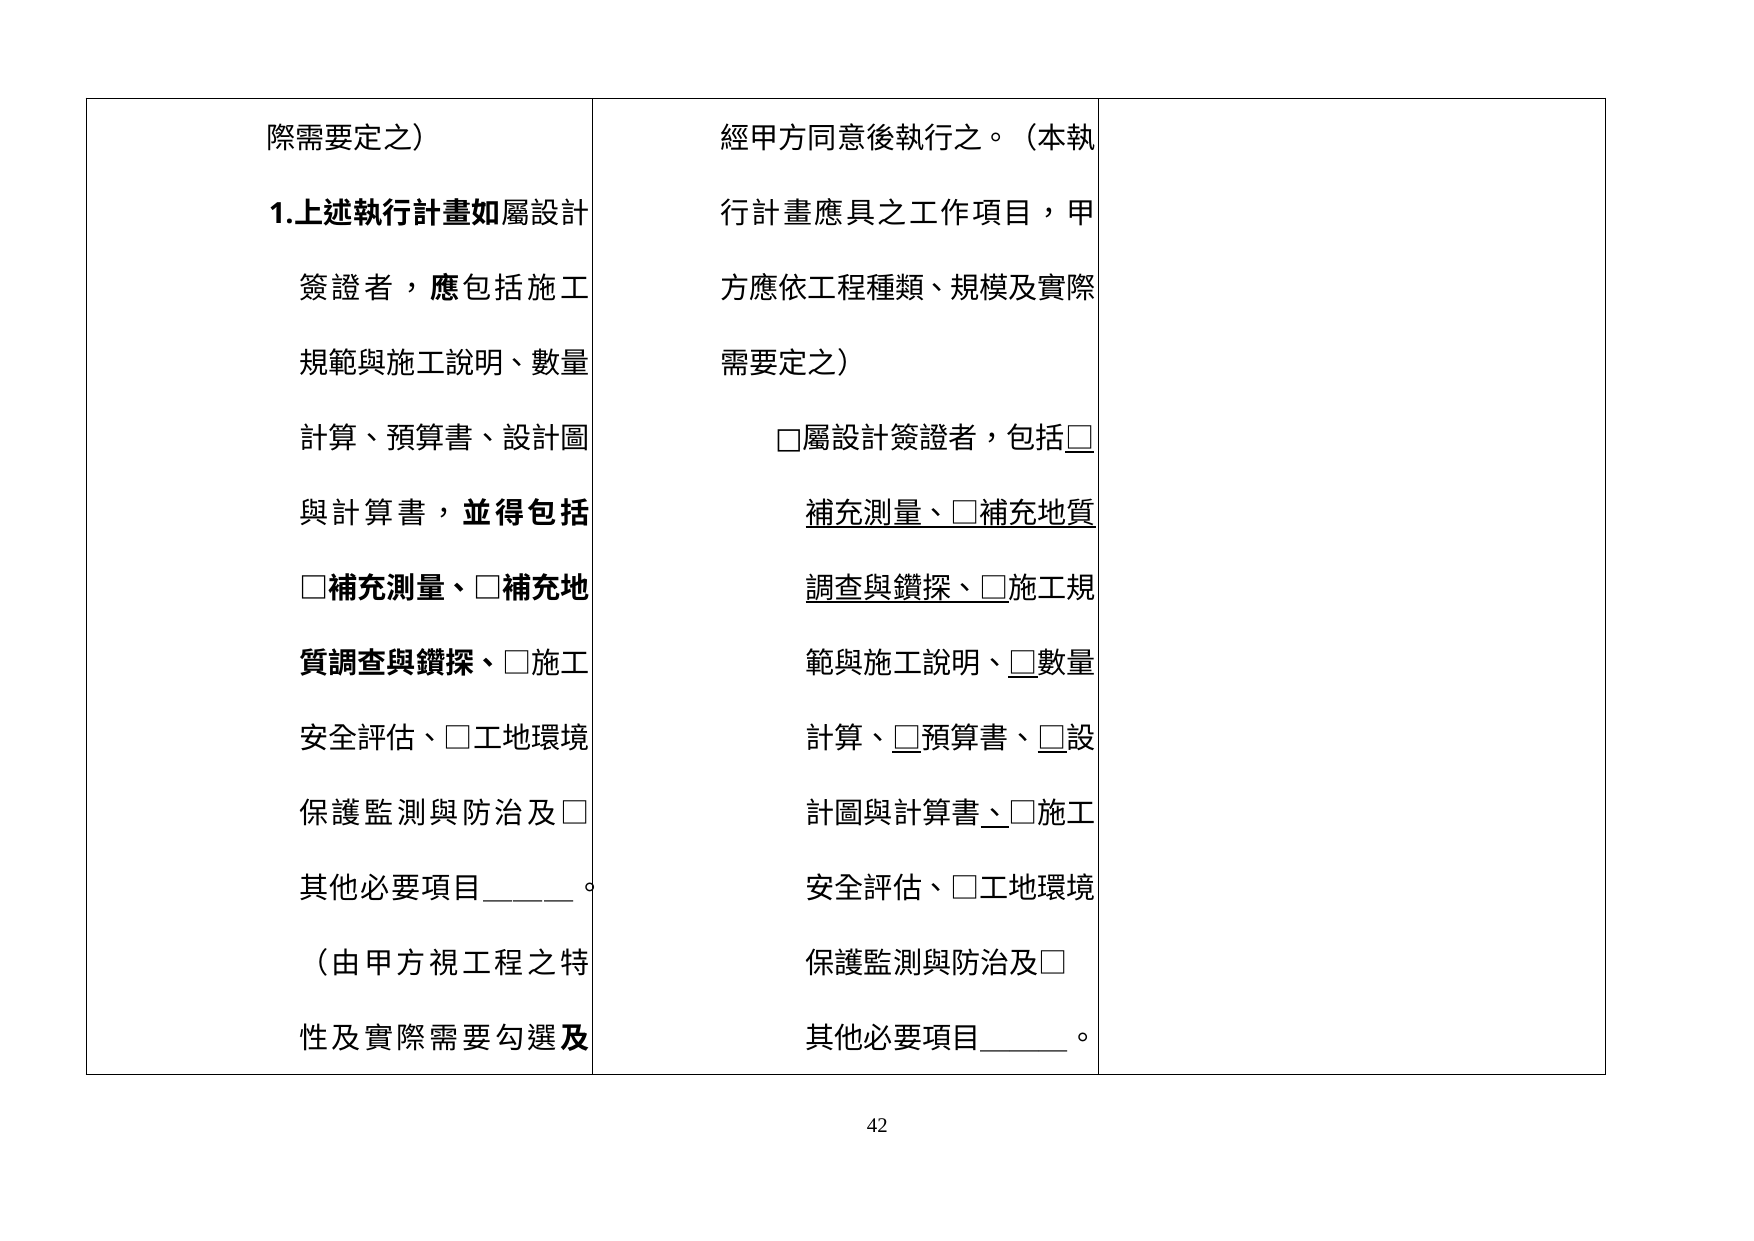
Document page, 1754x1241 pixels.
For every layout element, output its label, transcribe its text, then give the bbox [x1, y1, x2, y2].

table_cell 履約管理 一、乙方應依招標文件及服務建議書內容，於簽約後______日內（由甲方於招標文件載明，未載明者，以14個日曆天計），提出「服務實施計畫書」送甲方核可，該服務實施計畫書內容至少應包括計畫組織、工作計畫流程、工作預定進度表（含分期提出各種書面資料之時程）、工作人力計畫（含人員配當表）、辦公處所等。甲方如有修正意見，經甲方通知乙方後，乙方應於______日（由甲方於招標文件載明，未載明者，以7個日曆天計）內改正完妥，並送甲方審核。乙方應依工作預定進度表所列預定時程提送各階段書面資料，甲方應於收到乙方提送之各階段書面資料後_________日內（由甲方於招標文件載明，未載明者，以20個日曆天計）完成審查工作；其需退回修正者，乙方應於甲方給予之期限內完成修正工作；乙方依契約約定應履行之專業責任，不因甲方對乙方書面資料之審查認可而減少或免除。 （下列各款依序調整款次） 三、工程規劃設計階段，接管營運維護單位提供與契約履約標的有關之意見，得經甲方交由乙方辦理，乙方有協調配合之義務，俾使工程完工後之該等工作得以順利進行。工作不能協調配合，乙方應通知甲方，由甲方邀集各方協調解決。 （下列各項依序調整項次） 十四、本案委託技術服務範圍若包括監造者，乙方應依「公共工程施工品質管理作業要點」規定辦理，其派遣人員留駐工地，持續性監督施工廠商按契約及設計圖說施工及查證施工廠商履約之監造人力計畫表如下（由甲方於招標時載明）： 十六、乙方承辦技術服務，其實際提供服務人員應於完成之圖樣及書表上簽署。其依法令須由執（開）業之專門職業及技術人員辦理者，應交由各該人員辦理，並依法辦理簽證。各項設施或設備，依法令規定須由專業技術人員安裝、施工或檢驗者，乙方應依規定辦理。 依本契約完成之圖樣或書表，如屬技師執行業務所製作者，應依技師法第16條規定，由技師本人簽署並加蓋技師執業圖記。（有關應由技師本人簽署並加蓋技師執業圖記之圖樣、書表及技師簽署方式，依行政院公共工程委員會98年12月2日工程技字第09800526520號令，該令公開於行政院公共工程委員會資訊網站http://www.pcc.gov.tw/法令規章/技師法/技師法相關解釋函） □本契約屬□公共工程實施簽證範圍；□甲方依「公共工程專業技師簽證規則」第5條第3項規定，另行擇定應實施簽證範圍： (由甲方於招標時載明)及項目： (由甲方於招標時載明)。其簽證應依下列規定辦理。 本契約實施公共工程專業技師簽證，乙方須於簽約後＿＿日內(由甲方於招標時載明)提報其實施簽證之執行計畫，經甲方同意後執行之。（本執行計畫應具之工作項目，甲方應依工程種類、規模及實際需要定之） 1.上述執行計畫如屬設計簽證者，應包括施工規範與施工說明、數量計算、預算書、設計圖與計算書，並得包括□補充測量、□補充地質調查與鑽探、□施工安全評估、□工地環境保護監測與防治及□其他必要項目＿＿＿。（由甲方視工程之特性及實際需要勾選及載明其他必要項目） 2.上述執行計畫如屬監造簽證者，應包括品質計畫與施工計畫審查、施工圖說審查、材料與設備抽驗、施工查驗與查核、設備功能運轉測試之抽驗及□其他必要項目＿＿＿。（由甲方於招標時載明） 其他： （一）乙方所提出之圖樣及書表內如涉及施工期間之交通維持及安全衛生設施經費者，應以量化方式編列。 （二）乙方履約期間，應於每月五日前向甲方提送工作月報，其內容包括工作事項、工作進度（含當月完成成果說明）、工作人數及時數、異常狀況及因應對策等。 （三）乙方所擬定之招標文件，其內容不得有不當限制競爭之情形。其有要求或提及特定之商標或商名、專利、設計或型式、特定來源地、生產者或供應者之情形時，應於提送履約成果文件上敘明理由。 （四）如係辦理新臺幣5千萬元以上公有新建建築物者，乙方應於工程招標前取得候選綠建築證書；另乙方於辦理變更設計，應併同檢討與申請變更候選綠建築證書。 （五）工程有土石方出土達5千立方公尺以上且符合計畫總工程預算達一億元以上或單一工程標案預算達二千萬元以上情形之一者，乙方應就圖樣及書表內有關土石方規劃設計內容及收容處理建議提出完整詳細之說明，送甲方審查（該說明書內容之提送及應用如附件）。 □（六）其他：＿＿＿（由甲方於招標時載明）。 [87, 99, 592, 1073]
table_cell 本案委託技術服務範圍若包括監造者，乙方應依「公共工程施工品質管理作業要點」規定辦理。 十四、乙方承辦技術服務，其實際提供服務人員應於完成之圖樣及書表上簽署。其依法令須由執（開）業之專門職業及技術人員辦理者，應交由各該人員辦理，並依法辦理簽證。各項設施或設備，依法令規定須由專業技術人員安裝、施工或檢驗者，乙方應依規定辦理。 依本契約完成之圖樣或書表，如屬技師執行業務所製作者，應依技師法第16條規定，由技師本人簽署並加蓋技師執業圖記。 □本契約屬□公共工程實施簽證範圍；□甲方依「公共工程專業技師簽證規則」第5條第3項規定，另行擇定應實施簽證範圍： (由甲方於招標時載明)及項目： (由甲方於招標時載明)。其簽證應依下列規定辦理。 本契約實施公共工程專業技師簽證，乙方須於簽約後＿＿日內(由甲方於招標時載明)提報其實施簽證之執行計畫，經甲方同意後執行之。（本執行計畫應具之工作項目，甲方應依工程種類、規模及實際需要定之） □屬設計簽證者，包括□補充測量、□補充地質調查與鑽探、□施工規範與施工說明、□數量計算、□預算書、□設計圖與計算書、□施工安全評估、□工地環境保護監測與防治及□其他必要項目＿＿＿。（由甲方視工程之特性及實際需要勾選） □屬監造簽證者，包括□品質計畫與施工計畫審查、□施工圖說審查、□材料與設備抽驗、□施工查驗與查核、□設備功能運轉測試之抽驗及□其他必要項目＿＿＿。（由甲方視工程之特性及實際需要勾選） 十五、其他(由甲方擇需要者於招標時載明)： □乙方所提出之圖樣及書表內對於施工期間之交通維持及安全衛生設施經費應以量化方式編列。 □乙方履約期間，應於每月五日前向甲方提送工作月報，其內容包括工作事項、工作進度、工作人數及時數、異常狀況及因應對策等。 □乙方所擬定之招標文件，其內容不得有不當限制競爭之情形。其有要求或提及特定之商標或商名、專利、設計或型式、特定來源地、生產者或供應者之情形時，應於提送履約成果文件上敘明理由。 □辦理新臺幣5千萬元以上公有新建建築物，乙方應於工程招標前取得候選綠建築證書；另乙方於辦理變更設計，應併同檢討與申請變更候選綠建築證書。 □工程有土石方出土達5千立方公尺以上且符合計畫總工程預算達一億元以上或單一工程標案預算達二千萬元以上情形之一者，乙方應就圖樣及書表內有關土石方規劃設計內容及收容處理建議提出完整詳細之說明，送甲方審查（該說明書內容之提送及應用如附件）。 □其他：＿＿＿。 [593, 99, 1098, 1073]
table_cell 1.配合本辦法第5條至第8條修正，及推動公共工程全生命週期品質管控，本條增列第1款明定乙方提出「服務實施計畫書」，其內容包括計畫組織、工作計畫流程、工作預定進度表等，工作預定進度表並得包含分期提出之書面資料，以利甲方對規劃設計品質之管控。另明訂甲方收到乙方所提送書面資料之審查期限，以利機關辦理審查作業，落實各階段之品質及時程管控。其他各款款次並依序調整。 2.配合本辦法第5條第11款及推動公共工程全生命週期品質管控，增列第3款建立營運維護單位於工程規劃設計階段提供意見之機制。 3.配合本辦法第7條第2項，原第12款調整為14款，並增訂乙方派遣人員之資格、人數、是否專任、留駐工地期間及權責分工。 4.原第14款調整為第16款，並增訂本會98年12月2日工程技字第09800526520號令內容，並就設計簽證之部分項目及監造簽證之品質計畫與施工計畫審查、施工圖說審查、材料與設備抽驗、施工查驗與查核、設備功能運轉測試之抽驗項目，刪除勾選機制，以落實設計及監造簽證。 5.原第15款調整為第17款，刪除選項機制並增列目次；第1目及第4目文字酌作修正；第2目增列「（含當月完成成果說明）」等文字，以利當期之規劃設計品質管控。 [1099, 99, 1605, 1073]
